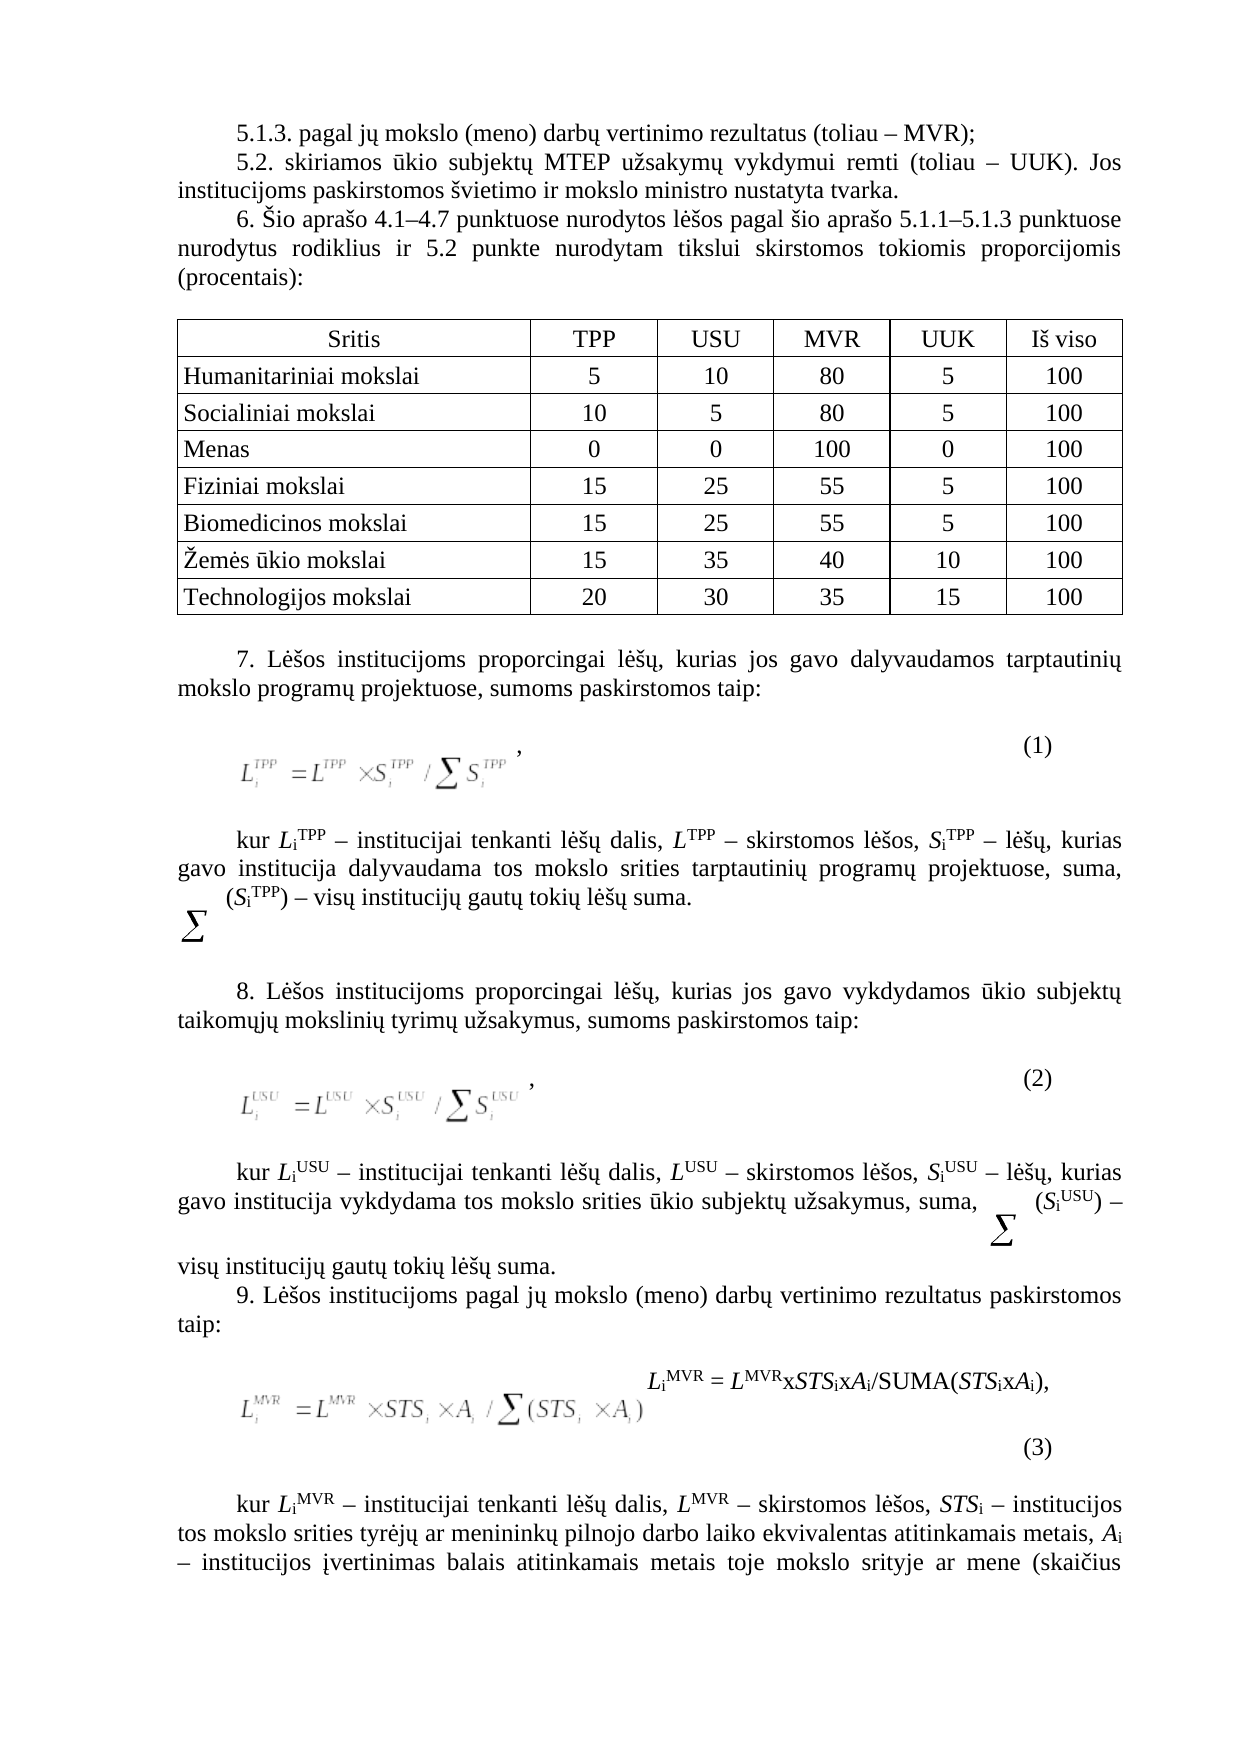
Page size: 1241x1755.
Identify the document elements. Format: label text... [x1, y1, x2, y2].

table_header TPP [531, 320, 657, 356]
table_header UUK [891, 320, 1006, 356]
table_header MVR [774, 320, 889, 356]
table_cell 10 [531, 394, 657, 430]
table_cell 100 [1007, 505, 1122, 541]
text kur LiTPP – institucijai tenkanti lėšų dalis, LTPP – skirstomos lėšos, SiTPP – lėšų, kurias gavo institucija dalyvaudama tos mokslo srities tarptautinių programų projektuose, suma, SUMA(SiTPP) – visų institucijų gautų tokių lėšų suma. [177, 825, 1122, 948]
table_header Iš viso [1007, 320, 1122, 356]
table_cell Biomedicinos mokslai [178, 505, 530, 541]
table_cell Menas [178, 431, 530, 467]
table_cell 10 [891, 542, 1006, 577]
table_cell 15 [891, 579, 1006, 614]
table_cell 15 [531, 505, 657, 541]
table_cell 100 [1007, 431, 1122, 467]
table_cell 35 [774, 579, 889, 614]
table_cell 5 [531, 357, 657, 393]
table_cell 5 [891, 505, 1006, 541]
text 7. Lėšos institucijoms proporcingai lėšų, kurias jos gavo dalyvaudamos tarptautinių mokslo programų projektuose, sumoms paskirstomos taip: [177, 644, 1122, 702]
table_cell 15 [531, 468, 657, 504]
text kur LiMVR – institucijai tenkanti lėšų dalis, LMVR – skirstomos lėšos, STSi – institucijos tos mokslo srities tyrėjų ar menininkų pilnojo darbo laiko ekvivalentas atitinkamais metais, Ai – institucijos įvertinimas balais atitinkamais metais toje mokslo srityje ar mene (skaičius gautas sudėjus institucijos I ir II lygmens įverčius toje mokslo srityje ar mene), SUMA (STSixAi) – visų institucijų tos mokslo srities tyrėjų ar menininkų pilnojo darbo laiko ekvivalentų ir institucijų įvertinimų balais toje mokslo srityje ar mene sandaugų suma. [177, 1489, 1122, 1576]
table_cell 30 [658, 579, 773, 614]
table_cell 100 [1007, 468, 1122, 504]
text 6. Šio aprašo 4.1–4.7 punktuose nurodytos lėšos pagal šio aprašo 5.1.1–5.1.3 punktuose nurodytus rodiklius ir 5.2 punkte nurodytam tikslui skirstomos tokiomis proporcijomis (procentais): [177, 204, 1122, 291]
table_cell Technologijos mokslai [178, 579, 530, 614]
table_cell 5 [891, 394, 1006, 430]
table_cell Humanitariniai mokslai [178, 357, 530, 393]
table_cell 20 [531, 579, 657, 614]
table_cell 100 [1007, 394, 1122, 430]
table_header USU [658, 320, 773, 356]
table_cell 10 [658, 357, 773, 393]
text LiMVR = LMVRxSTSixAi/SUMA(STSixAi), (3) [177, 1366, 1122, 1461]
table_cell 5 [891, 468, 1006, 504]
table_cell 100 [774, 431, 889, 467]
table_cell 100 [1007, 357, 1122, 393]
text kur LiUSU – institucijai tenkanti lėšų dalis, LUSU – skirstomos lėšos, SiUSU – lėšų, kurias gavo institucija vykdydama tos mokslo srities ūkio subjektų užsakymus, suma, SUMA(SiUSU) – visų institucijų gautų tokių lėšų suma. [177, 1157, 1122, 1280]
table_cell 40 [774, 542, 889, 577]
table_cell 100 [1007, 542, 1122, 577]
table_cell 55 [774, 505, 889, 541]
text LiUSU = LUSUxSiUSU/SUMA(SiUSU), (2) [177, 1063, 1122, 1128]
table_cell 55 [774, 468, 889, 504]
table_cell Socialiniai mokslai [178, 394, 530, 430]
text 5.1.3. pagal jų mokslo (meno) darbų vertinimo rezultatus (toliau – MVR); [177, 118, 1122, 147]
table_cell 5 [658, 394, 773, 430]
table_cell 15 [531, 542, 657, 577]
table_cell Žemės ūkio mokslai [178, 542, 530, 577]
table_cell 0 [891, 431, 1006, 467]
table_cell 100 [1007, 579, 1122, 614]
table_cell 80 [774, 394, 889, 430]
table_cell 5 [891, 357, 1006, 393]
text 8. Lėšos institucijoms proporcingai lėšų, kurias jos gavo vykdydamos ūkio subjektų taikomųjų mokslinių tyrimų užsakymus, sumoms paskirstomos taip: [177, 976, 1122, 1034]
table_cell 80 [774, 357, 889, 393]
text 5.2. skiriamos ūkio subjektų MTEP užsakymų vykdymui remti (toliau – UUK). Jos institucijoms paskirstomos švietimo ir mokslo ministro nustatyta tvarka. [177, 147, 1122, 204]
table_cell Fiziniai mokslai [178, 468, 530, 504]
table_cell 0 [531, 431, 657, 467]
table_header Sritis [178, 320, 530, 356]
table_cell 25 [658, 505, 773, 541]
table_cell 0 [658, 431, 773, 467]
table_cell 35 [658, 542, 773, 577]
text 9. Lėšos institucijoms pagal jų mokslo (meno) darbų vertinimo rezultatus paskirstomos taip: [177, 1280, 1122, 1337]
text LiTPP = LTPPxSiTPP/SUMA(SiTPP), (1) [177, 730, 1122, 796]
table_cell 25 [658, 468, 773, 504]
